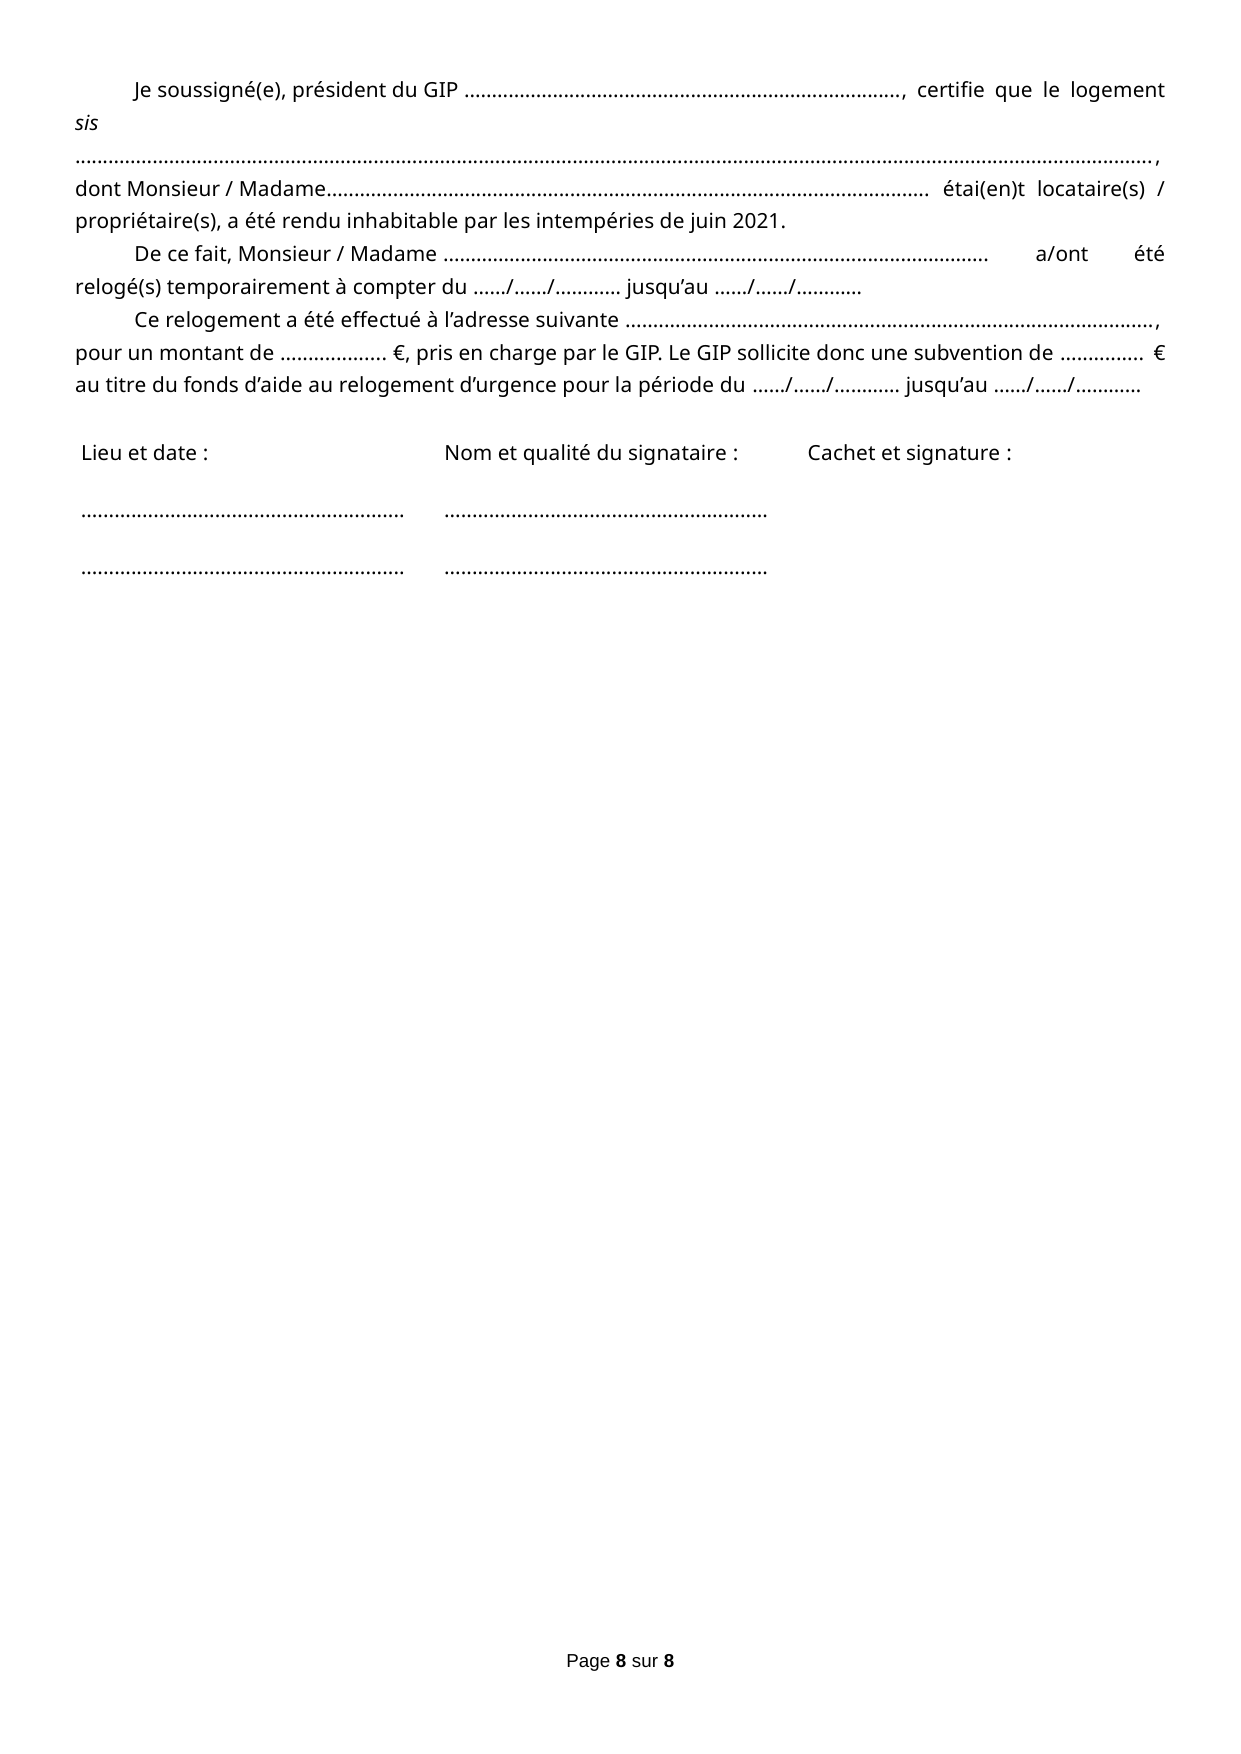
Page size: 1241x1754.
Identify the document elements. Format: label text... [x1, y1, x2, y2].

table_header Nom et qualité du signataire : [438, 432, 802, 586]
text Ce relogement a été effectué à l’adresse suivante , [75, 305, 1165, 333]
text , [75, 141, 1165, 169]
text De ce fait, Monsieur / Madame a/ont été relogé(s) temporairement à compter du ……/……/………… jusqu’au ……/……/………… [75, 239, 1165, 300]
text Je soussigné(e), président du GIP , certifie que le logement sis [75, 75, 1165, 136]
table_header Lieu et date : [75, 432, 438, 586]
text pour un montant de €, pris en charge par le GIP. Le GIP sollicite donc une subvention de € au titre du fonds d’aide au relogement d’urgence pour la période du ……/……/………… jusqu’au ……/……/………… [75, 337, 1165, 399]
text dont Monsieur / Madame étai(en)t locataire(s) / propriétaire(s), a été rendu inhabitable par les intempéries de juin 2021. [75, 173, 1165, 235]
table_header Cachet et signature : [802, 432, 1165, 586]
